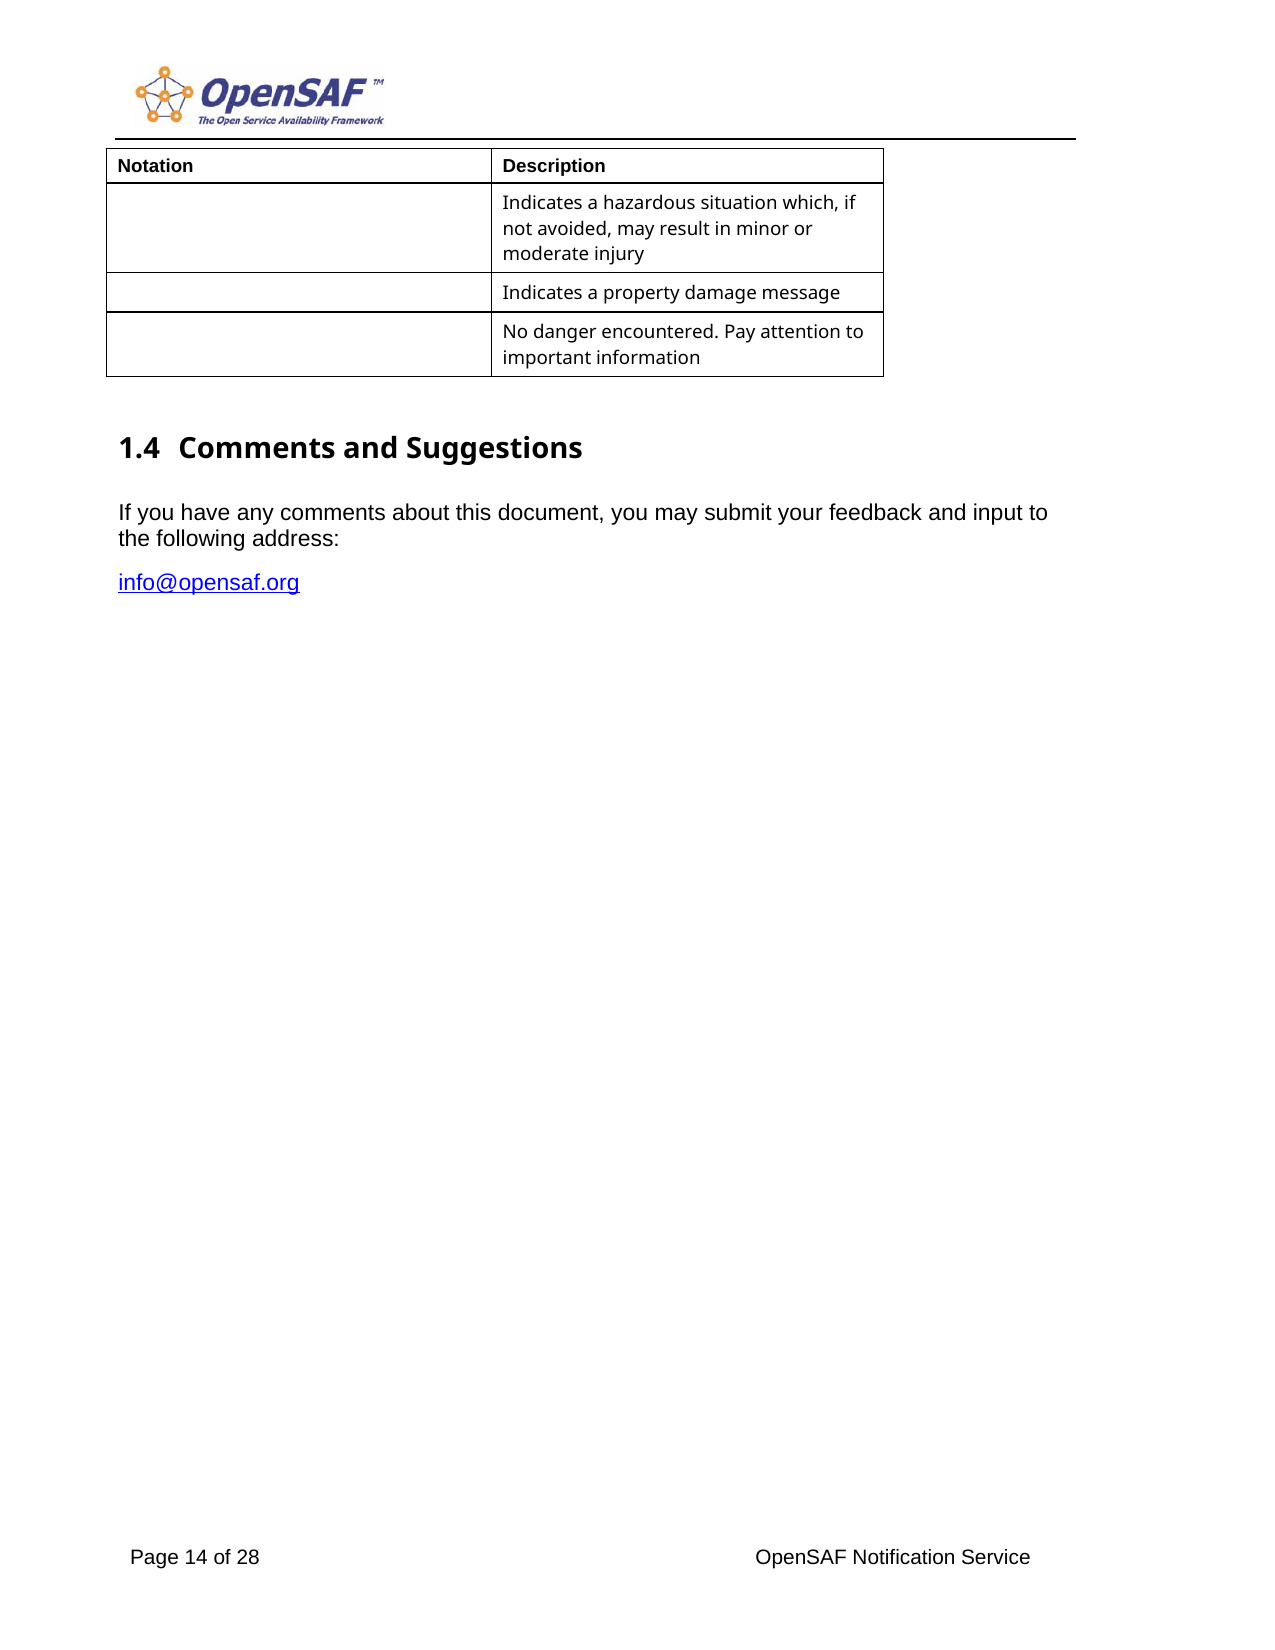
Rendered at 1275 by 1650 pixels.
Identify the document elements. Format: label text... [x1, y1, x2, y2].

table_cell Indicates a hazardous situation which, if not avoided, may result in minor or moderate injury [492, 184, 883, 272]
table_cell No danger encountered. Pay attention to important information [492, 313, 883, 376]
table_header Notation [107, 149, 491, 182]
picture [134, 63, 387, 128]
text info@opensaf.org [118, 570, 1068, 596]
table_cell [107, 273, 491, 311]
table_header Description [492, 149, 883, 182]
table_cell [107, 313, 491, 376]
table_cell Indicates a property damage message [492, 273, 883, 311]
subtitle Comments and Suggestions [118, 427, 1068, 467]
text If you have any comments about this document, you may submit your feedback and input to the following address: [118, 500, 1068, 551]
table_cell [107, 184, 491, 272]
